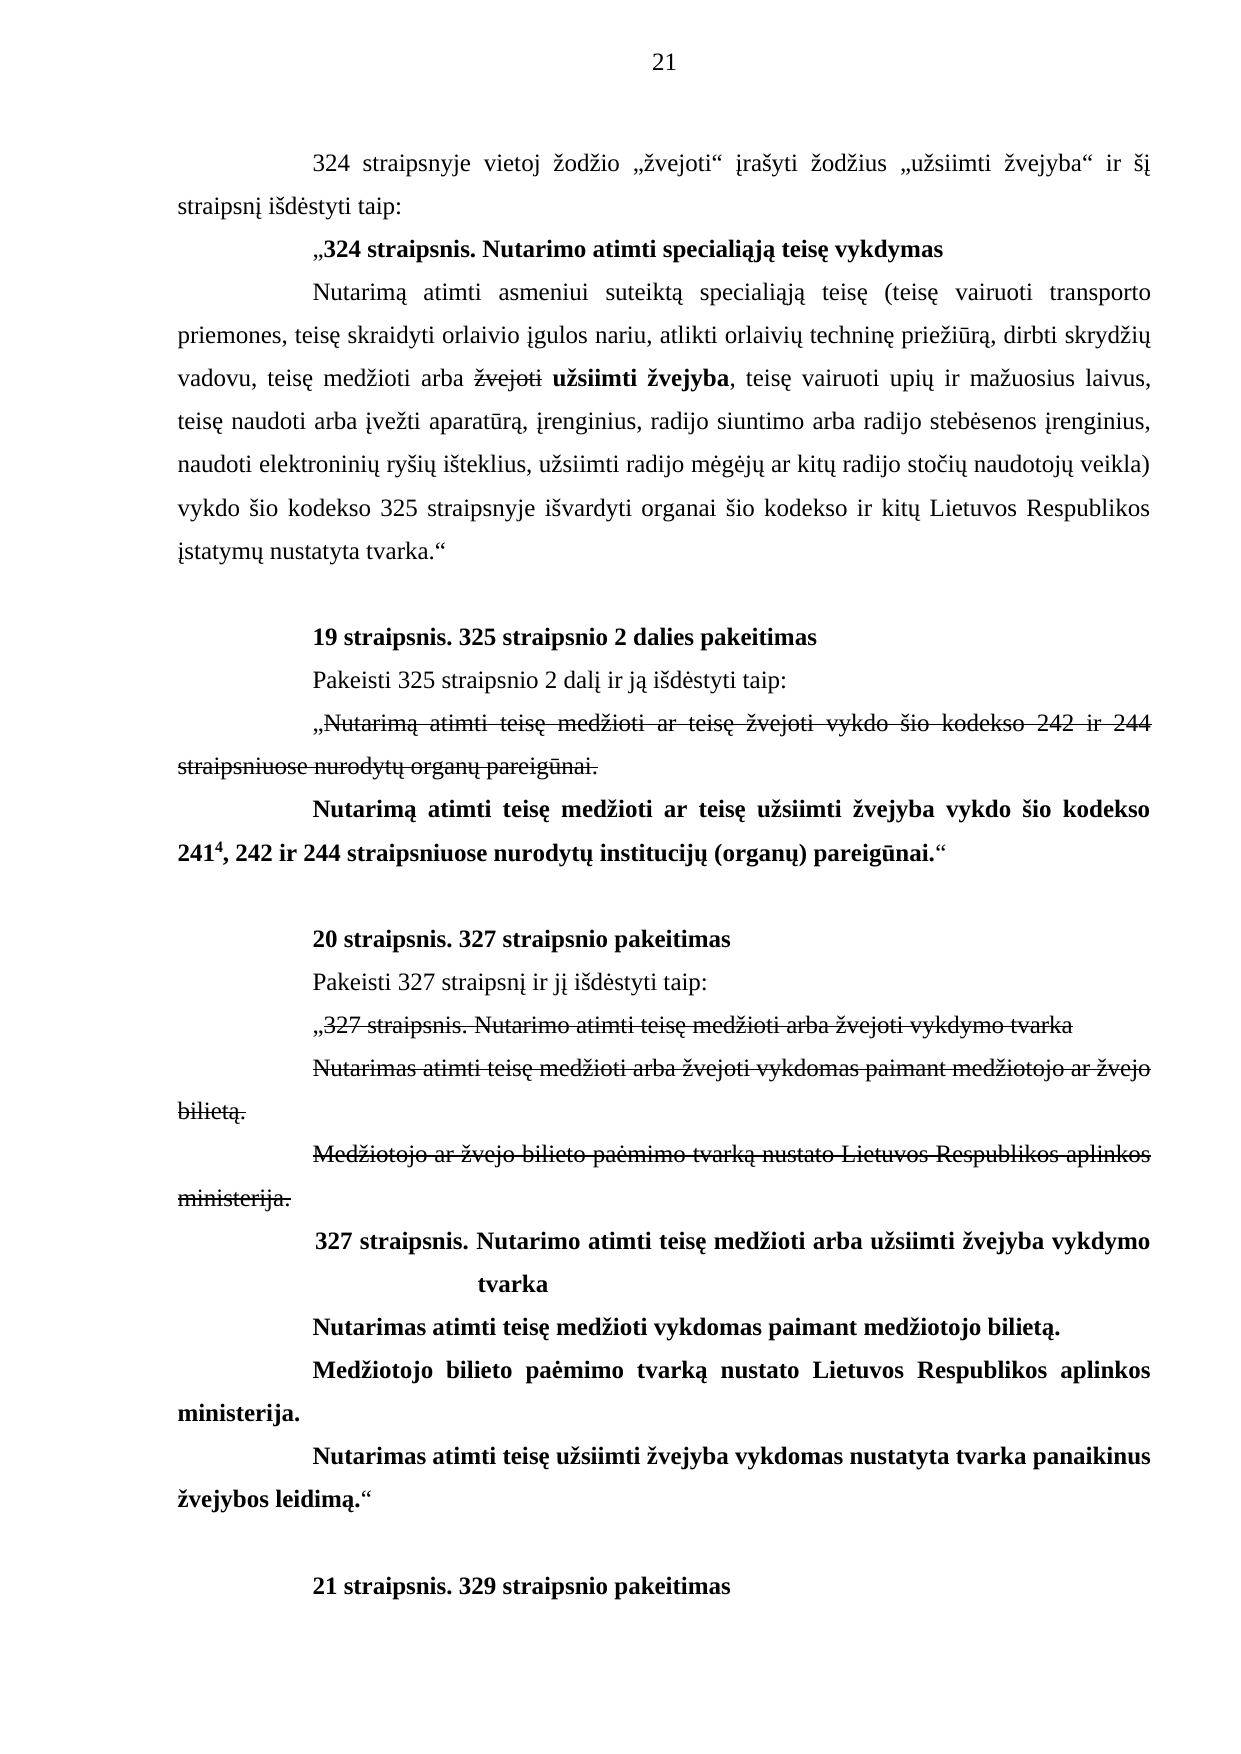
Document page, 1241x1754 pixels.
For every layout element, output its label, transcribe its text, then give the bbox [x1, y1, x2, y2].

text Pakeisti 327 straipsnį ir jį išdėstyti taip: [177, 967, 1152, 996]
text „Nutarimą atimti teisę medžioti ar teisę žvejoti vykdo šio kodekso 242 ir 244 straipsniuose nurodytų organų pareigūnai. [177, 708, 1152, 780]
text Nutarimas atimti teisę medžioti vykdomas paimant medžiotojo bilietą. [177, 1312, 1152, 1341]
text 20 straipsnis. 327 straipsnio pakeitimas [177, 924, 1152, 953]
text Nutarimą atimti teisę medžioti ar teisę užsiimti žvejyba vykdo šio kodekso 2414, 242 ir 244 straipsniuose nurodytų institucijų (organų) pareigūnai.“ [177, 794, 1152, 866]
text Nutarimas atimti teisę medžioti arba žvejoti vykdomas paimant medžiotojo ar žvejo bilietą. [177, 1053, 1152, 1125]
text 21 straipsnis. 329 straipsnio pakeitimas [177, 1571, 1152, 1599]
text Nutarimas atimti teisę užsiimti žvejyba vykdomas nustatyta tvarka panaikinus žvejybos leidimą.“ [177, 1441, 1152, 1513]
text „327 straipsnis. Nutarimo atimti teisę medžioti arba žvejoti vykdymo tvarka [177, 1010, 1152, 1039]
text „324 straipsnis. Nutarimo atimti specialiąją teisę vykdymas [177, 234, 1152, 263]
text 324 straipsnyje vietoj žodžio „žvejoti“ įrašyti žodžius „užsiimti žvejyba“ ir šį straipsnį išdėstyti taip: [177, 148, 1152, 219]
text Medžiotojo ar žvejo bilieto paėmimo tvarką nustato Lietuvos Respublikos aplinkos ministerija. [177, 1139, 1152, 1211]
text Pakeisti 325 straipsnio 2 dalį ir ją išdėstyti taip: [177, 665, 1152, 694]
text Nutarimą atimti asmeniui suteiktą specialiąją teisę (teisę vairuoti transporto priemones, teisę skraidyti orlaivio įgulos nariu, atlikti orlaivių techninę priežiūrą, dirbti skrydžių vadovu, teisę medžioti arba žvejoti užsiimti žvejyba, teisę vairuoti upių ir mažuosius laivus, teisę naudoti arba įvežti aparatūrą, įrenginius, radijo siuntimo arba radijo stebėsenos įrenginius, naudoti elektroninių ryšių išteklius, užsiimti radijo mėgėjų ar kitų radijo stočių naudotojų veikla) vykdo šio kodekso 325 straipsnyje išvardyti organai šio kodekso ir kitų Lietuvos Respublikos įstatymų nustatyta tvarka.“ [177, 277, 1152, 564]
text Medžiotojo bilieto paėmimo tvarką nustato Lietuvos Respublikos aplinkos ministerija. [177, 1355, 1152, 1427]
text 327 straipsnis. Nutarimo atimti teisę medžioti arba užsiimti žvejyba vykdymo tvarka [315, 1226, 1152, 1298]
text 19 straipsnis. 325 straipsnio 2 dalies pakeitimas [177, 622, 1152, 651]
